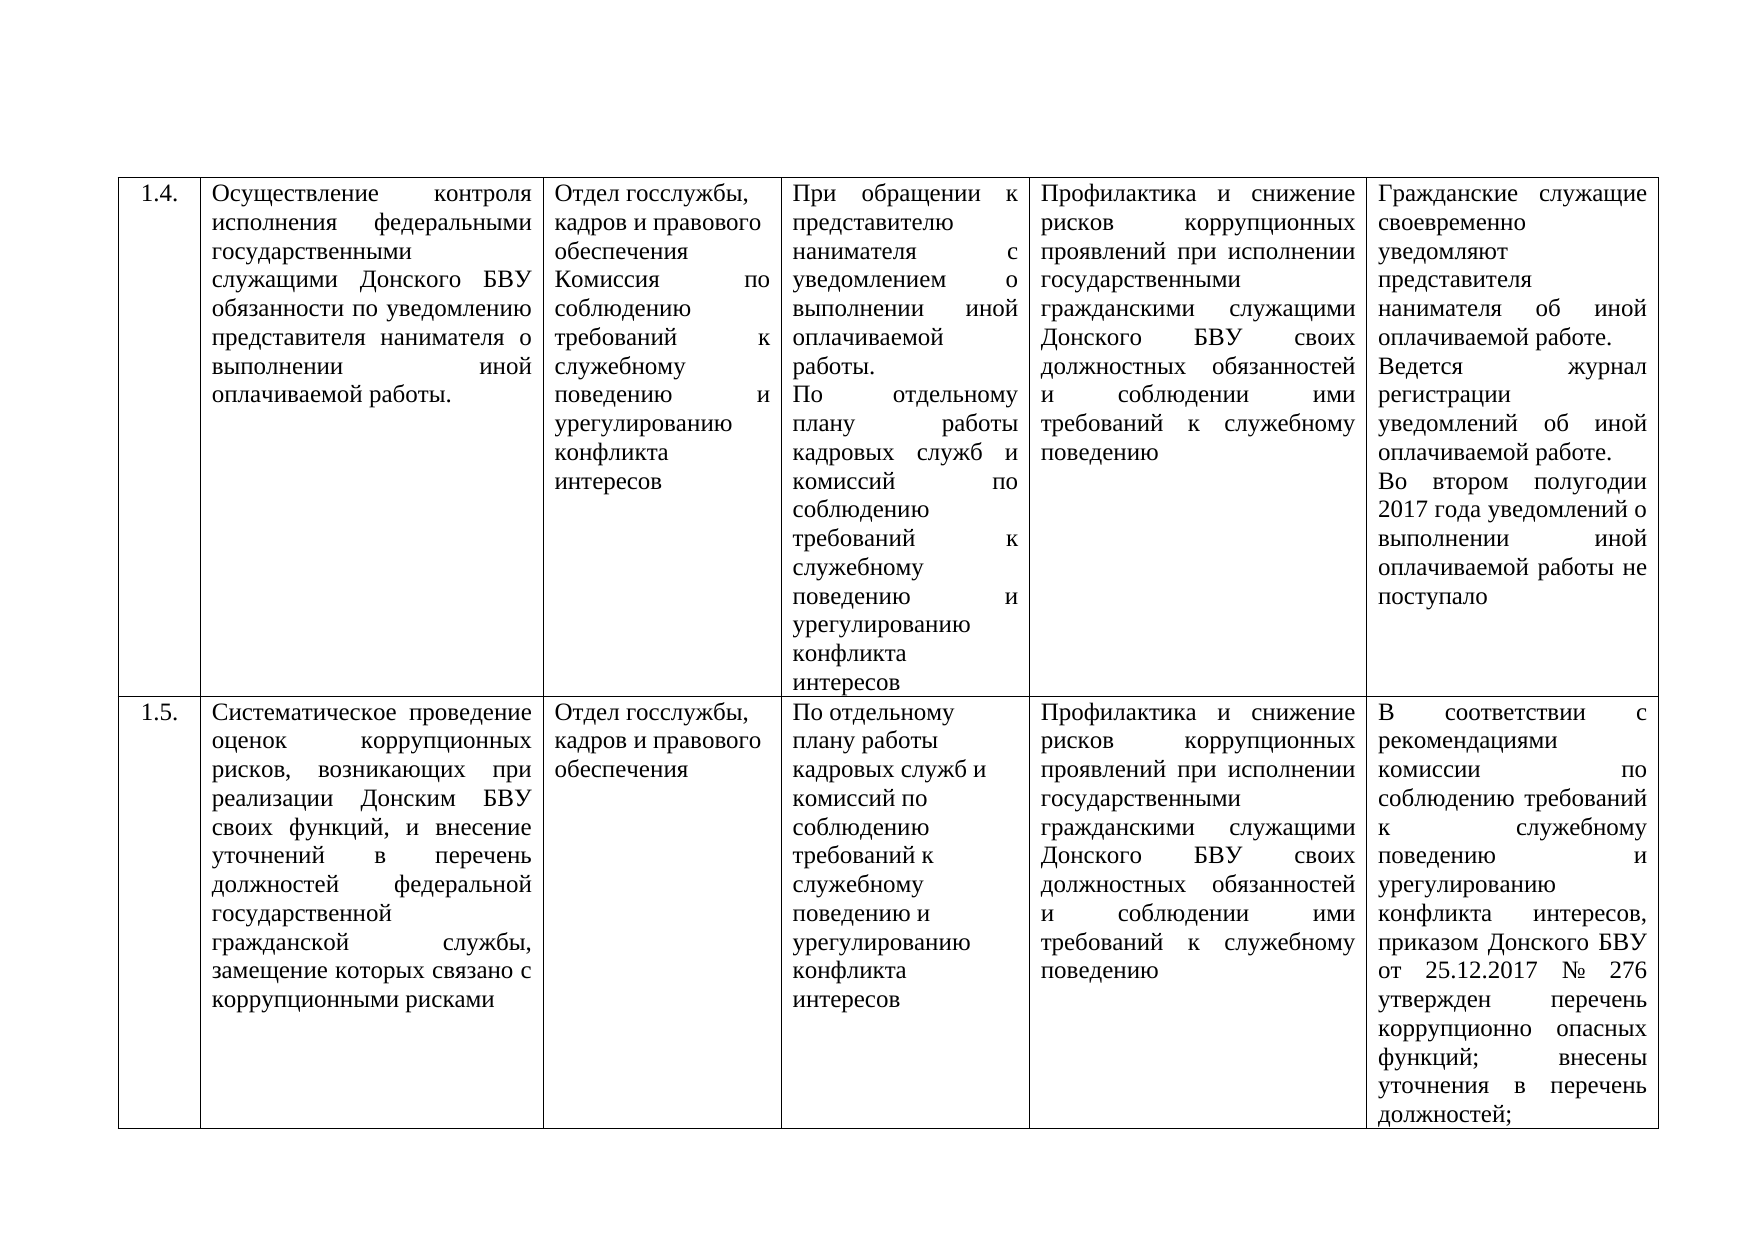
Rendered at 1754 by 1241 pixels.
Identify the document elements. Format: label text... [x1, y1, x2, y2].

table_cell Отдел госслужбы, кадров и правового обеспечения Комиссия по соблюдению требований к служебному поведению и урегулированию конфликта интересов [544, 178, 781, 696]
table_cell Отдел госслужбы, кадров и правового обеспечения [544, 697, 781, 1128]
table_cell При обращении к представителю нанимателя с уведомлением о выполнении иной оплачиваемой работы. По отдельному плану работы кадровых служб и комиссий по соблюдению требований к служебному поведению и урегулированию конфликта интересов [782, 178, 1029, 696]
table_cell Профилактика и снижение рисков коррупционных проявлений при исполнении государственными гражданскими служащими Донского БВУ своих должностных обязанностей и соблюдении ими требований к служебному поведению [1030, 697, 1366, 1128]
table_cell 1.4. [119, 178, 200, 696]
table_cell По отдельному плану работы кадровых служб и комиссий по соблюдению требований к служебному поведению и урегулированию конфликта интересов [782, 697, 1029, 1128]
table_cell Систематическое проведение оценок коррупционных рисков, возникающих при реализации Донским БВУ своих функций, и внесение уточнений в перечень должностей федеральной государственной гражданской службы, замещение которых связано с коррупционными рисками [201, 697, 543, 1128]
table_cell Профилактика и снижение рисков коррупционных проявлений при исполнении государственными гражданскими служащими Донского БВУ своих должностных обязанностей и соблюдении ими требований к служебному поведению [1030, 178, 1366, 696]
table_cell Осуществление контроля исполнения федеральными государственными служащими Донского БВУ обязанности по уведомлению представителя нанимателя о выполнении иной оплачиваемой работы. [201, 178, 543, 696]
table_cell 1.5. [119, 697, 200, 1128]
table_cell Гражданские служащие своевременно уведомляют представителя нанимателя об иной оплачиваемой работе. Ведется журнал регистрации уведомлений об иной оплачиваемой работе. Во втором полугодии 2017 года уведомлений о выполнении иной оплачиваемой работы не поступало [1367, 178, 1658, 696]
table_cell В соответствии с рекомендациями комиссии по соблюдению требований к служебному поведению и урегулированию конфликта интересов, приказом Донского БВУ от 25.12.2017 № 276 утвержден перечень коррупционно опасных функций; внесены уточнения в перечень должностей; [1367, 697, 1658, 1128]
